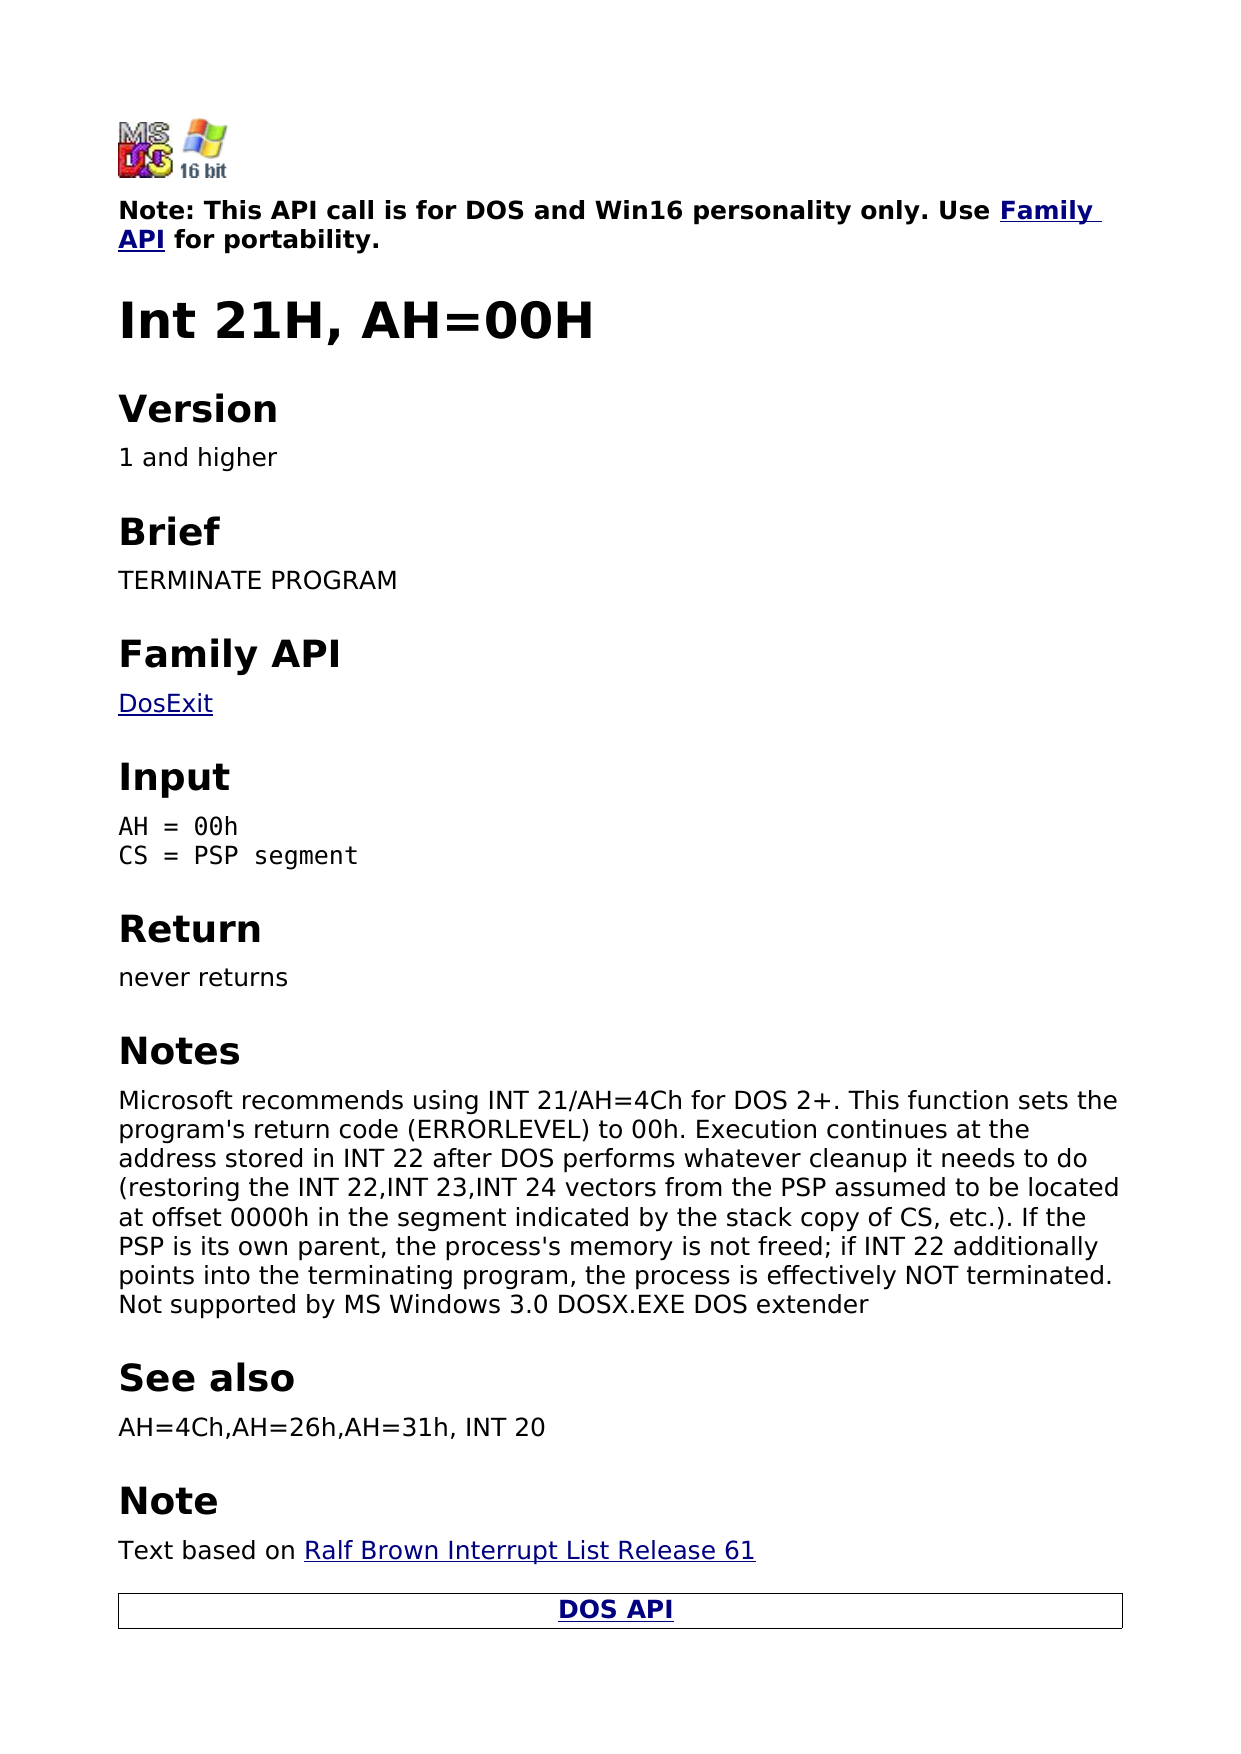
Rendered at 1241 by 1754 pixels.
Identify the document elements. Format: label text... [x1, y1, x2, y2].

picture [118, 122, 173, 178]
picture [180, 118, 228, 178]
text Microsoft recommends using INT 21/AH=4Ch for DOS 2+. This function sets the program's return code (ERRORLEVEL) to 00h. Execution continues at the address stored in INT 22 after DOS performs whatever cleanup it needs to do (restoring the INT 22,INT 23,INT 24 vectors from the PSP assumed to be located at offset 0000h in the segment indicated by the stack copy of CS, etc.). If the PSP is its own parent, the process's memory is not freed; if INT 22 additionally points into the terminating program, the process is effectively NOT terminated. Not supported by MS Windows 3.0 DOSX.EXE DOS extender [118, 1086, 1122, 1319]
text Text based on Ralf Brown Interrupt List Release 61 [118, 1536, 1122, 1565]
text 1 and higher [118, 444, 1122, 473]
subtitle Note [118, 1480, 1122, 1523]
subtitle Int 21H, AH=00H [118, 292, 1122, 350]
subtitle Notes [118, 1030, 1122, 1074]
subtitle See also [118, 1357, 1122, 1401]
subtitle Return [118, 907, 1122, 951]
text AH=4Ch,AH=26h,AH=31h, INT 20 [118, 1413, 1122, 1442]
subtitle Family API [118, 633, 1122, 677]
subtitle Input [118, 756, 1122, 799]
text never returns [118, 963, 1122, 992]
text TERMINATE PROGRAM [118, 566, 1122, 596]
text Note: This API call is for DOS and Win16 personality only. Use Family API for portability. [118, 196, 1122, 254]
text AH = 00h CS = PSP segment [118, 812, 1122, 870]
subtitle Brief [118, 510, 1122, 554]
table_header DOS API [119, 1594, 1122, 1627]
text DosExit [118, 689, 1122, 718]
subtitle Version [118, 387, 1122, 431]
